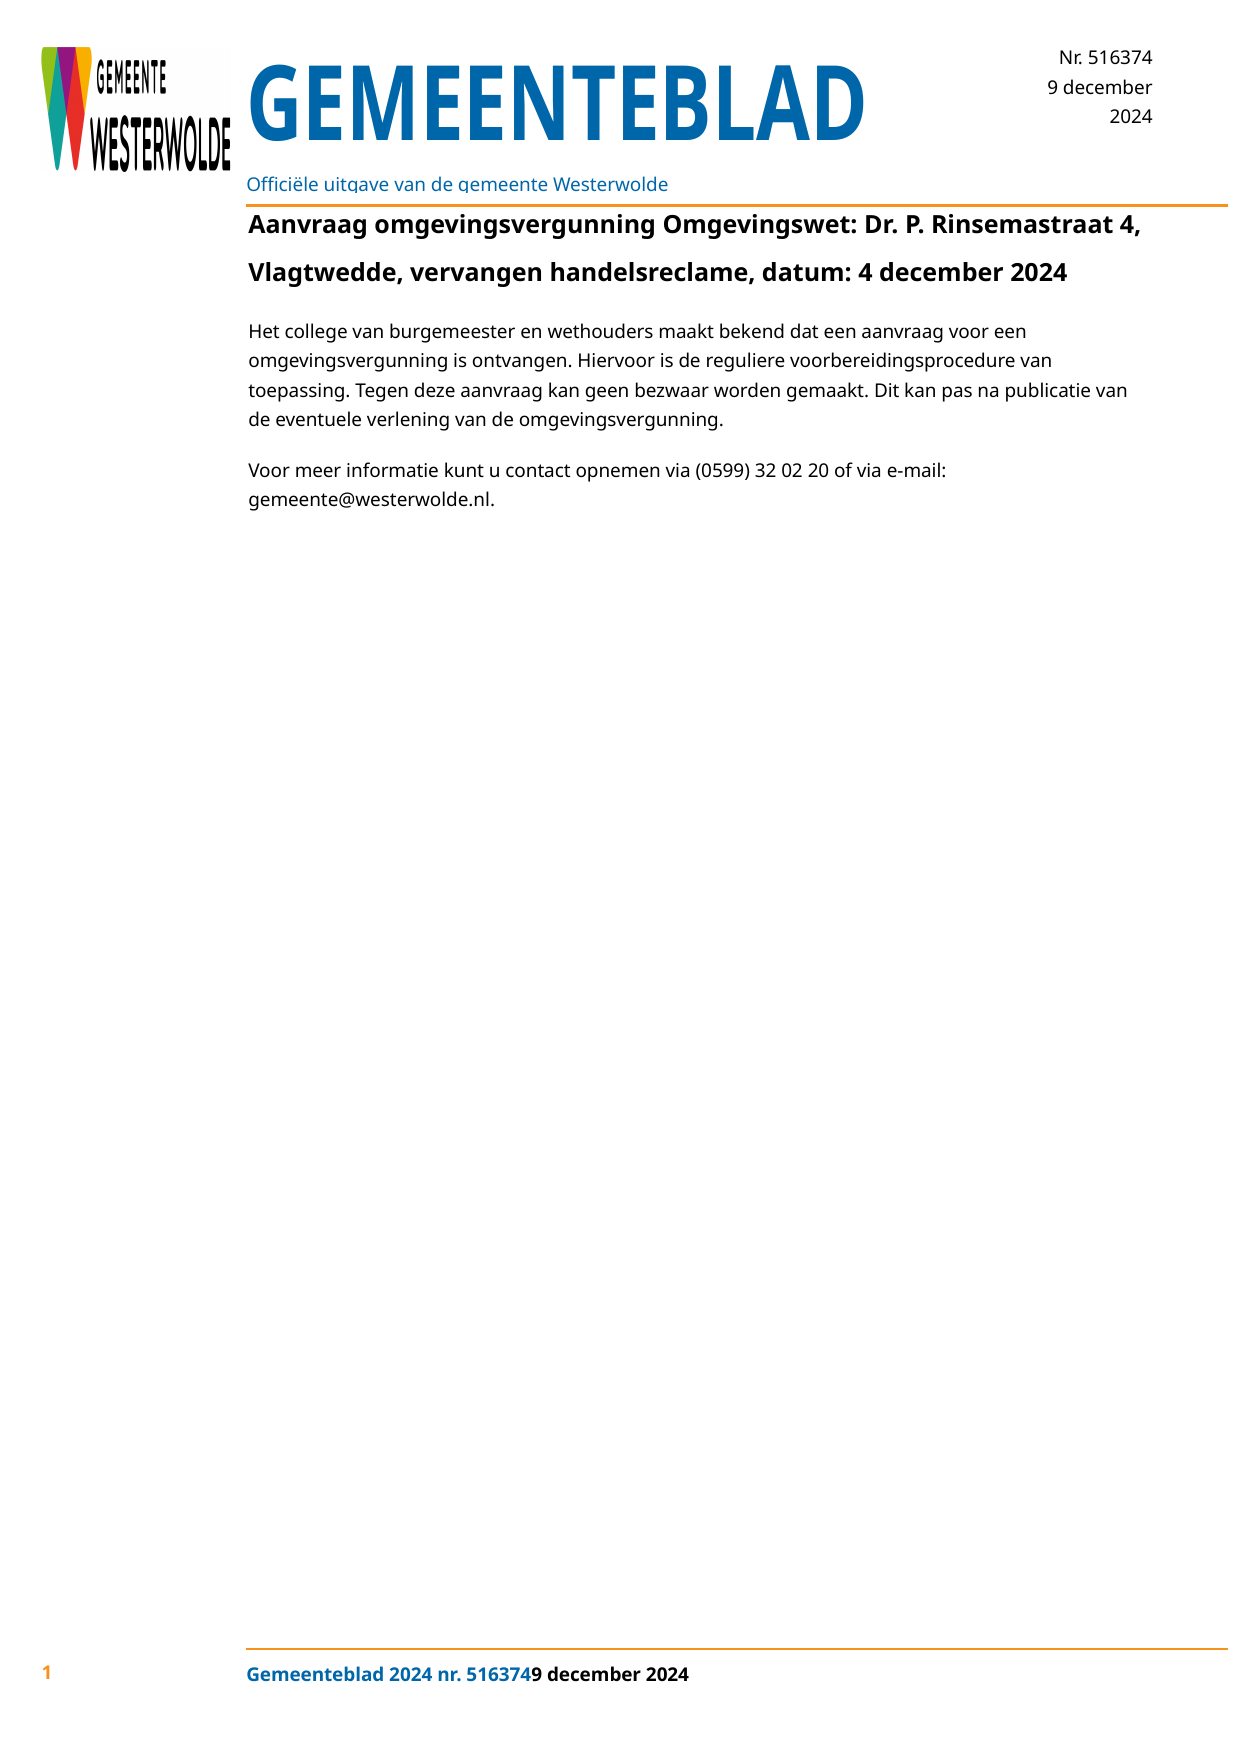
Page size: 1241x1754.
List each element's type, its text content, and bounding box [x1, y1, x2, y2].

text Het college van burgemeester en wethouders maakt bekend dat een aanvraag voor een omgevingsvergunning is ontvangen. Hiervoor is de reguliere voorbereidingsprocedure van toepassing. Tegen deze aanvraag kan geen bezwaar worden gemaakt. Dit kan pas na publicatie van de eventuele verlening van de omgevingsvergunning. [248, 318, 1152, 432]
text Voor meer informatie kunt u contact opnemen via (0599) 32 02 20 of via e-mail: gemeente@westerwolde.nl. [248, 457, 1152, 512]
text Aanvraag omgevingsvergunning Omgevingswet: Dr. P. Rinsemastraat 4, Vlagtwedde, vervangen handelsreclame, datum: 4 december 2024 [248, 207, 1152, 288]
picture [41, 47, 231, 172]
